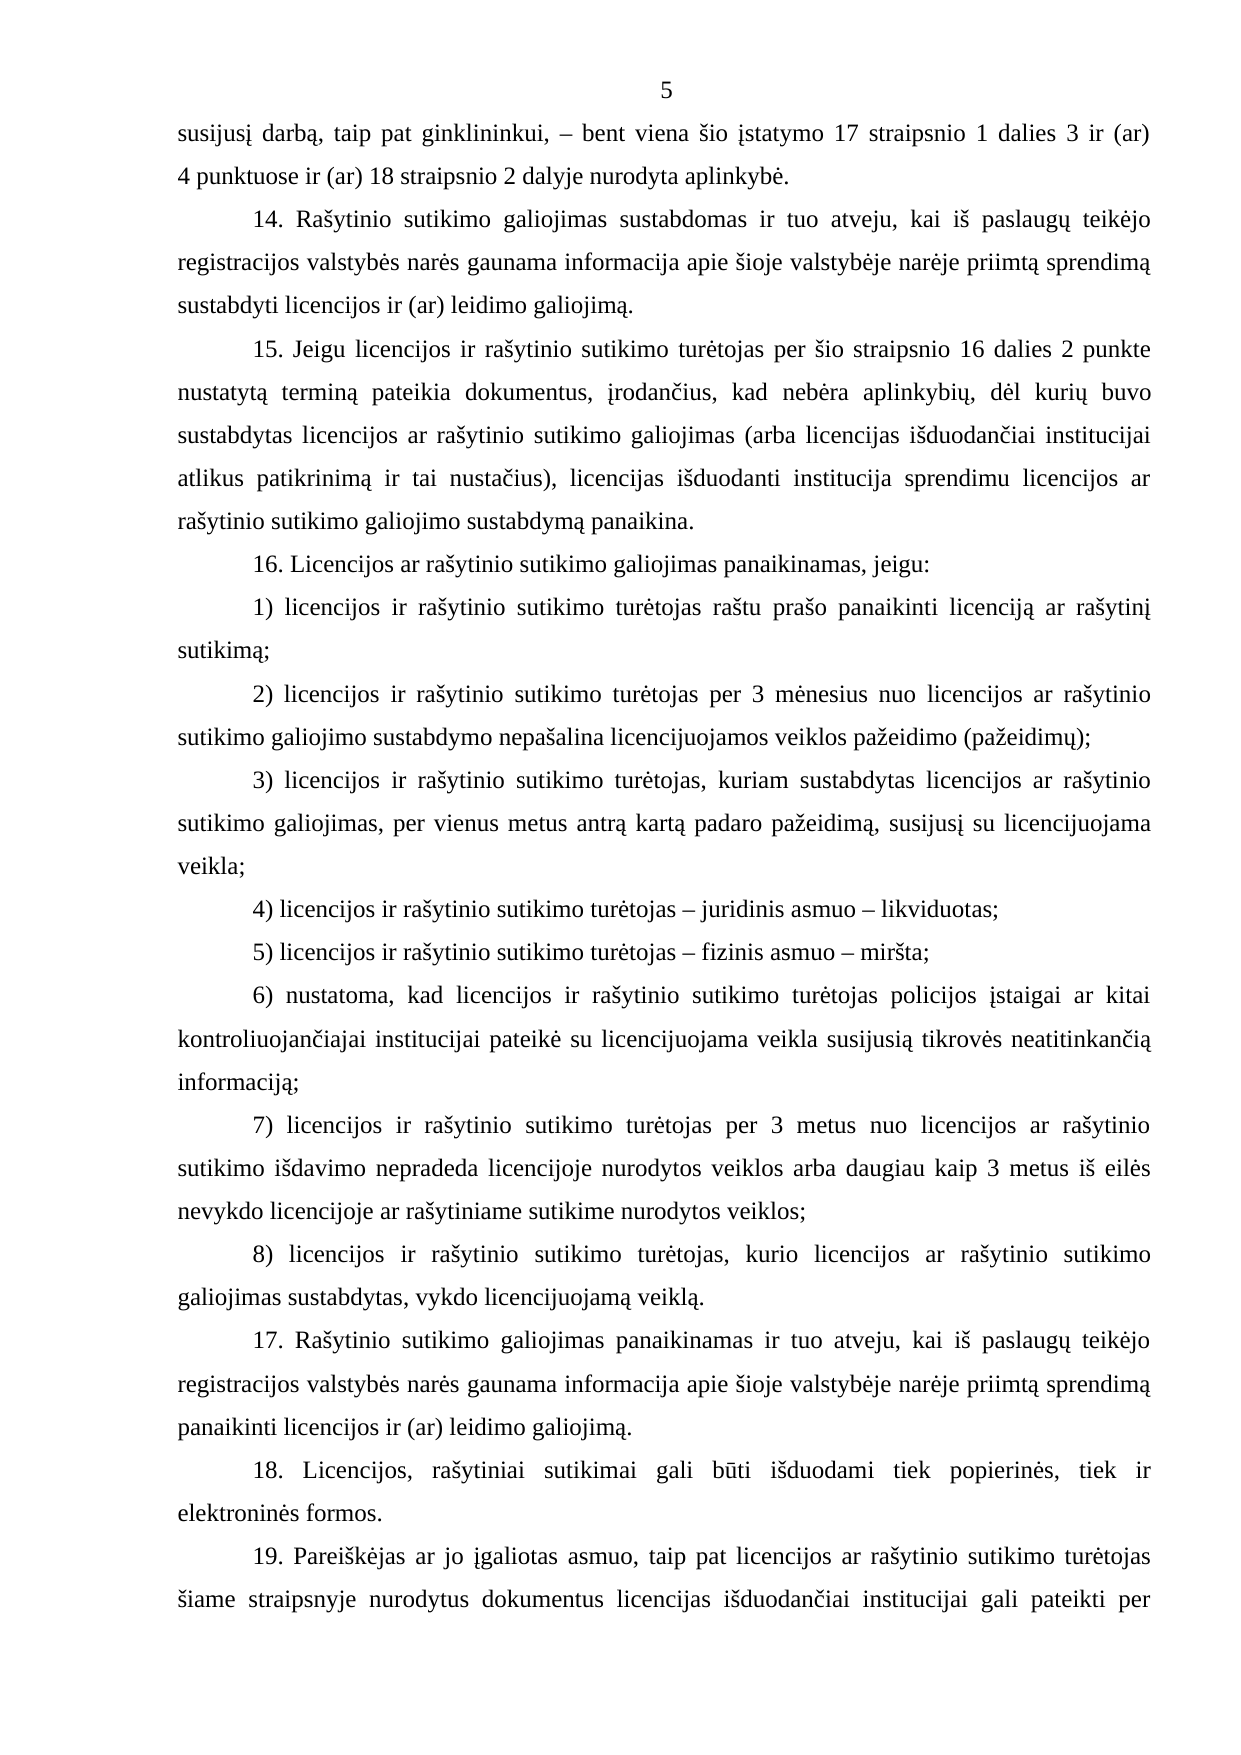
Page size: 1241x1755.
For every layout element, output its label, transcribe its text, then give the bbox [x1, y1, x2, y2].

text 8) licencijos ir rašytinio sutikimo turėtojas, kurio licencijos ar rašytinio sutikimo galiojimas sustabdytas, vykdo licencijuojamą veiklą. [177, 1239, 1152, 1311]
text 18. Licencijos, rašytiniai sutikimai gali būti išduodami tiek popierinės, tiek ir elektroninės formos. [177, 1455, 1152, 1527]
text 17. Rašytinio sutikimo galiojimas panaikinamas ir tuo atveju, kai iš paslaugų teikėjo registracijos valstybės narės gaunama informacija apie šioje valstybėje narėje priimtą sprendimą panaikinti licencijos ir (ar) leidimo galiojimą. [177, 1326, 1152, 1441]
text 16. Licencijos ar rašytinio sutikimo galiojimas panaikinamas, jeigu: [177, 549, 1152, 578]
text 15. Jeigu licencijos ir rašytinio sutikimo turėtojas per šio straipsnio 16 dalies 2 punkte nustatytą terminą pateikia dokumentus, įrodančius, kad nebėra aplinkybių, dėl kurių buvo sustabdytas licencijos ar rašytinio sutikimo galiojimas (arba licencijas išduodančiai institucijai atlikus patikrinimą ir tai nustačius), licencijas išduodanti institucija sprendimu licencijos ar rašytinio sutikimo galiojimo sustabdymą panaikina. [177, 334, 1152, 535]
text 4) licencijos ir rašytinio sutikimo turėtojas – juridinis asmuo – likviduotas; [177, 894, 1152, 923]
text 14. Rašytinio sutikimo galiojimas sustabdomas ir tuo atveju, kai iš paslaugų teikėjo registracijos valstybės narės gaunama informacija apie šioje valstybėje narėje priimtą sprendimą sustabdyti licencijos ir (ar) leidimo galiojimą. [177, 204, 1152, 319]
text 3) licencijos ir rašytinio sutikimo turėtojas, kuriam sustabdytas licencijos ar rašytinio sutikimo galiojimas, per vienus metus antrą kartą padaro pažeidimą, susijusį su licencijuojama veikla; [177, 765, 1152, 880]
text susijusį darbą, taip pat ginklininkui, – bent viena šio įstatymo 17 straipsnio 1 dalies 3 ir (ar) 4 punktuose ir (ar) 18 straipsnio 2 dalyje nurodyta aplinkybė. [177, 118, 1152, 190]
text 7) licencijos ir rašytinio sutikimo turėtojas per 3 metus nuo licencijos ar rašytinio sutikimo išdavimo nepradeda licencijoje nurodytos veiklos arba daugiau kaip 3 metus iš eilės nevykdo licencijoje ar rašytiniame sutikime nurodytos veiklos; [177, 1110, 1152, 1225]
text 19. Pareiškėjas ar jo įgaliotas asmuo, taip pat licencijos ar rašytinio sutikimo turėtojas šiame straipsnyje nurodytus dokumentus licencijas išduodančiai institucijai gali pateikti per [177, 1541, 1152, 1613]
text 2) licencijos ir rašytinio sutikimo turėtojas per 3 mėnesius nuo licencijos ar rašytinio sutikimo galiojimo sustabdymo nepašalina licencijuojamos veiklos pažeidimo (pažeidimų); [177, 679, 1152, 751]
text 6) nustatoma, kad licencijos ir rašytinio sutikimo turėtojas policijos įstaigai ar kitai kontroliuojančiajai institucijai pateikė su licencijuojama veikla susijusią tikrovės neatitinkančią informaciją; [177, 981, 1152, 1096]
text 1) licencijos ir rašytinio sutikimo turėtojas raštu prašo panaikinti licenciją ar rašytinį sutikimą; [177, 592, 1152, 664]
text 5) licencijos ir rašytinio sutikimo turėtojas – fizinis asmuo – miršta; [177, 937, 1152, 966]
